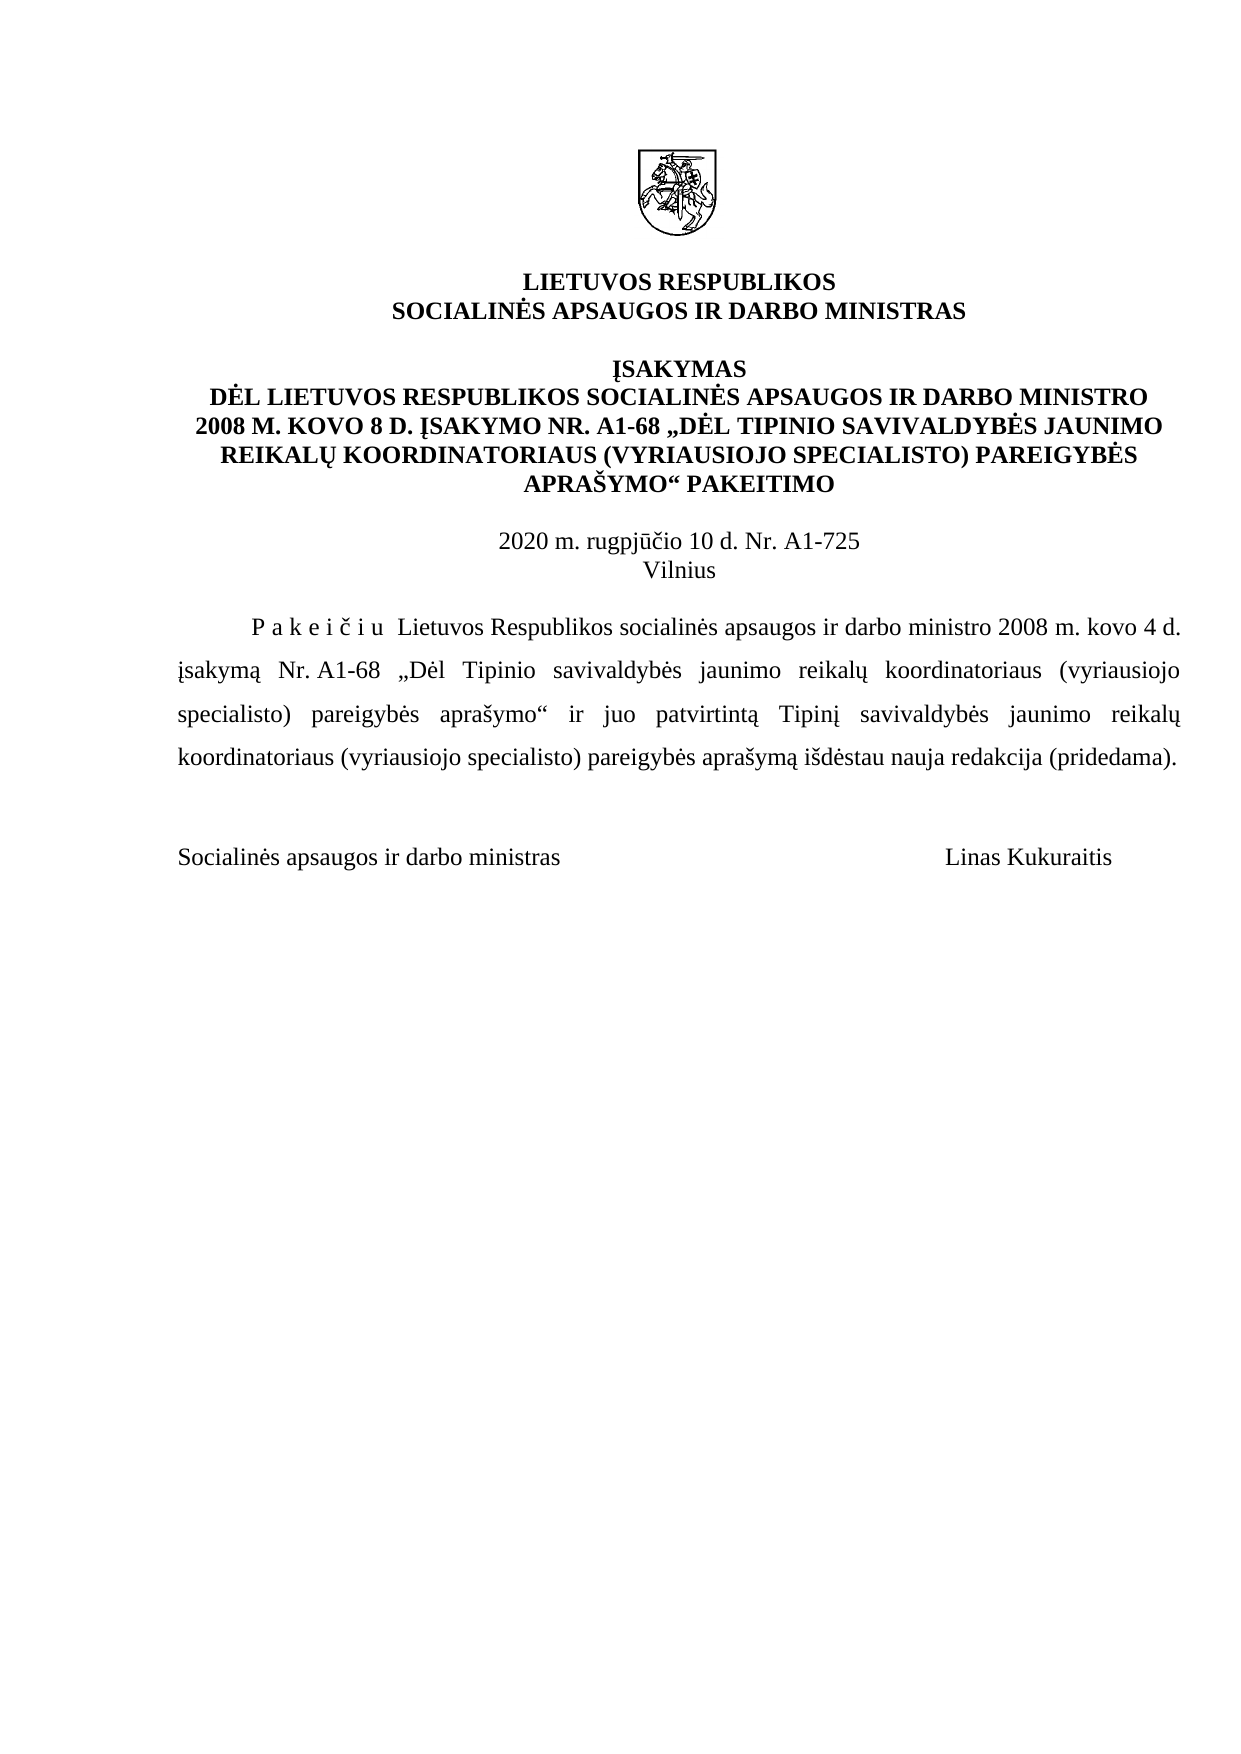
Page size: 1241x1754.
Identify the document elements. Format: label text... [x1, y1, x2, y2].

text Vilnius [177, 555, 1181, 584]
text ĮSAKYMAS [177, 354, 1181, 382]
text 2020 m. rugpjūčio 10 d. Nr. A1-725 [177, 526, 1181, 555]
text Socialinės apsaugos ir darbo ministras Linas Kukuraitis [177, 842, 1181, 871]
text LIETUVOS RESPUBLIKOS [177, 267, 1181, 296]
text DĖL LIETUVOS RESPUBLIKOS SOCIALINĖS APSAUGOS IR DARBO MINISTRO 2008 M. KOVO 8 D. ĮSAKYMO NR. A1-68 „DĖL TIPINIO SAVIVALDYBĖS JAUNIMO REIKALŲ KOORDINATORIAUS (VYRIAUSIOJO SPECIALISTO) PAREIGYBĖS APRAŠYMO“ PAKEITIMO [177, 382, 1181, 497]
text SOCIALINĖS APSAUGOS IR DARBO MINISTRAS [177, 296, 1181, 325]
text P a k e i č i u Lietuvos Respublikos socialinės apsaugos ir darbo ministro 2008 m. kovo 4 d. įsakymą Nr. A1-68 „Dėl Tipinio savivaldybės jaunimo reikalų koordinatoriaus (vyriausiojo specialisto) pareigybės aprašymo“ ir juo patvirtintą Tipinį savivaldybės jaunimo reikalų koordinatoriaus (vyriausiojo specialisto) pareigybės aprašymą išdėstau nauja redakcija (pridedama). [177, 612, 1181, 771]
